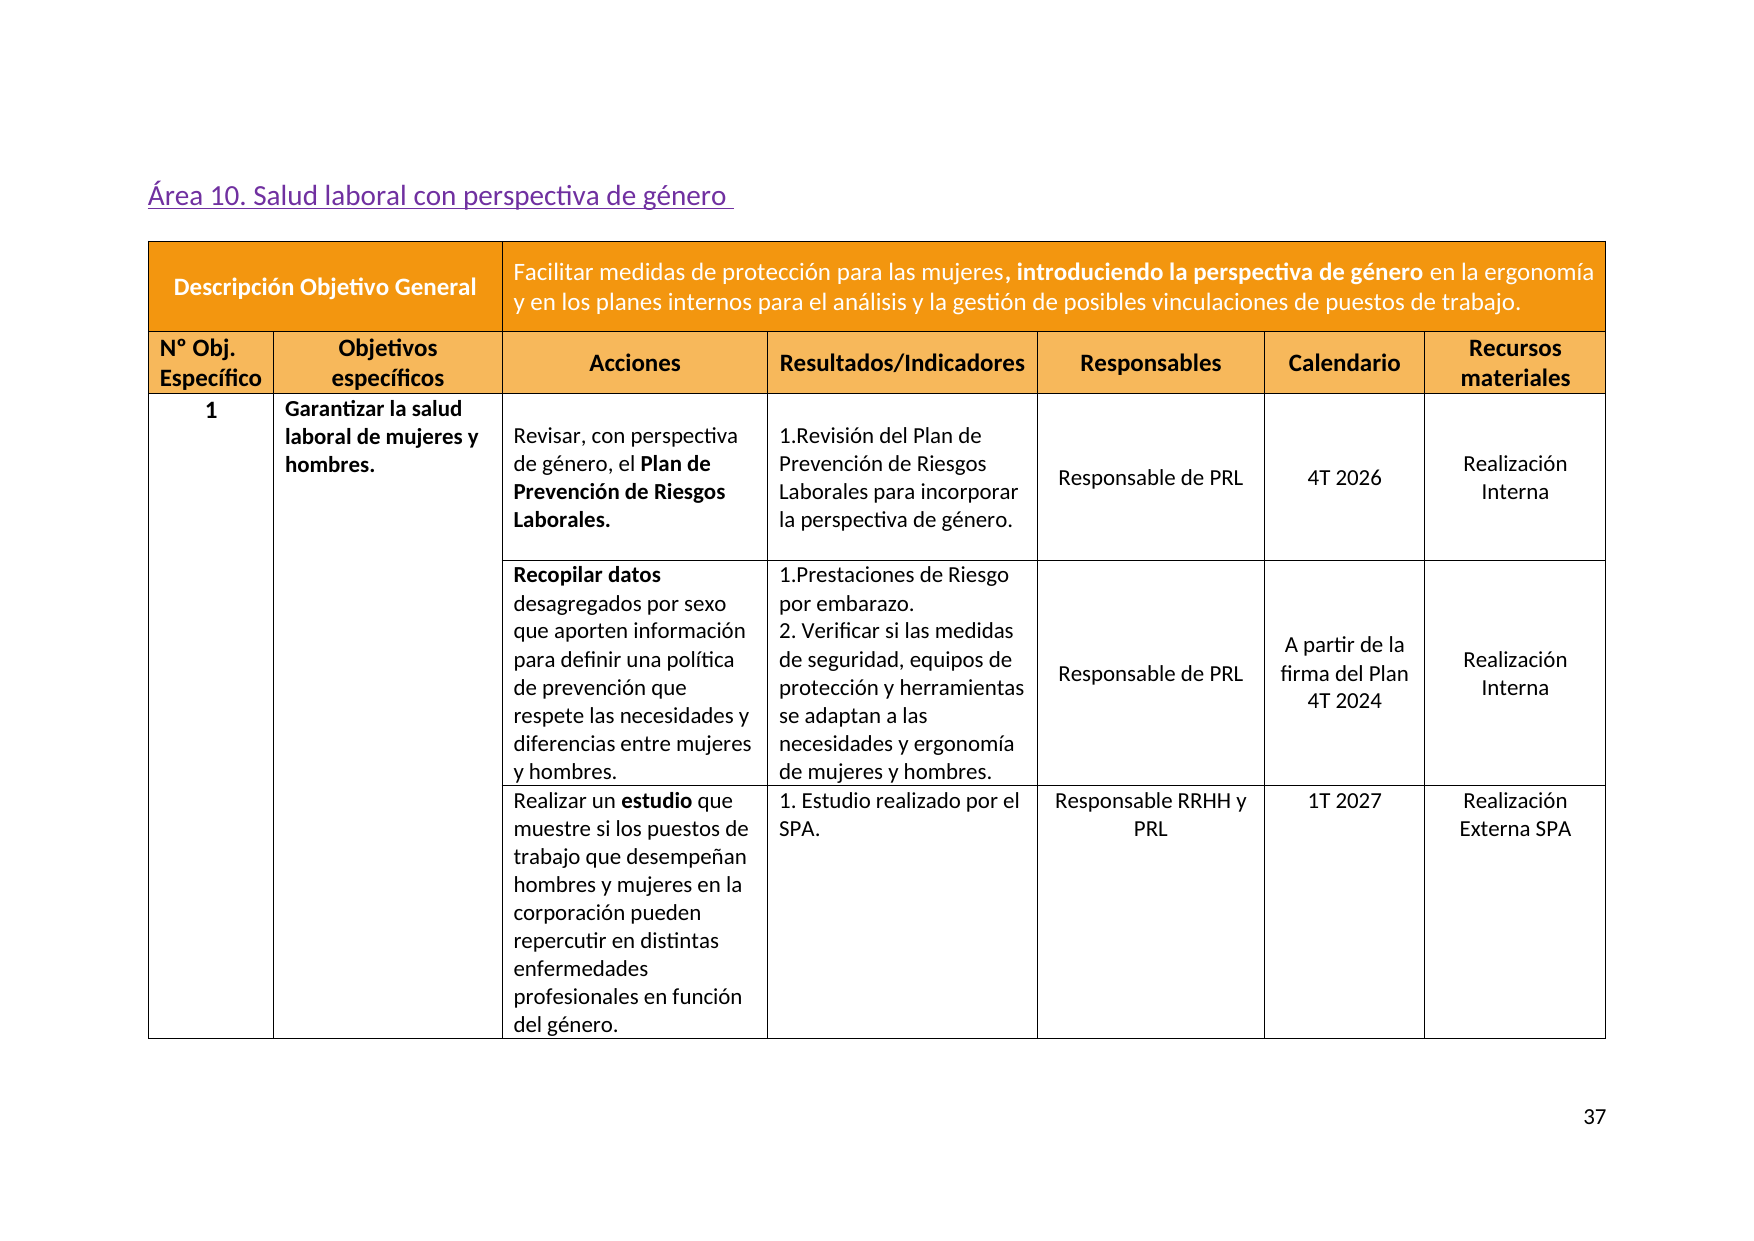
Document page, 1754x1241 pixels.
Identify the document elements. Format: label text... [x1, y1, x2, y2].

table_cell Responsable de PRL [1038, 394, 1264, 559]
table_cell Objetivos específicos [274, 332, 502, 393]
table_cell 4T 2026 [1265, 394, 1424, 559]
table_cell Responsables [1038, 332, 1264, 393]
table_cell 1.Revisión del Plan de Prevención de Riesgos Laborales para incorporar la perspectiva de género. [768, 394, 1037, 559]
table_cell 1T 2027 [1265, 786, 1424, 1038]
table_header Facilitar medidas de protección para las mujeres, introduciendo la perspectiva de género en la ergonomía y en los planes internos para el análisis y la gestión de posibles vinculaciones de puestos de trabajo. [503, 242, 1605, 331]
table_cell 1 [149, 394, 273, 1038]
table_cell Garantizar la salud laboral de mujeres y hombres. [274, 394, 502, 1038]
table_cell Nº Obj. Específico [149, 332, 273, 393]
table_header Descripción Objetivo General [149, 242, 502, 331]
table_cell Realización Interna [1425, 561, 1605, 785]
table_cell Recopilar datos desagregados por sexo que aporten información para definir una política de prevención que respete las necesidades y diferencias entre mujeres y hombres. [503, 561, 767, 785]
table_cell Responsable de PRL [1038, 561, 1264, 785]
table_cell Realizar un estudio que muestre si los puestos de trabajo que desempeñan hombres y mujeres en la corporación pueden repercutir en distintas enfermedades profesionales en función del género. [503, 786, 767, 1038]
table_cell Calendario [1265, 332, 1424, 393]
table_cell 1.Prestaciones de Riesgo por embarazo. 2. Verificar si las medidas de seguridad, equipos de protección y herramientas se adaptan a las necesidades y ergonomía de mujeres y hombres. [768, 561, 1037, 785]
table_cell Recursos materiales [1425, 332, 1605, 393]
table_cell Revisar, con perspectiva de género, el Plan de Prevención de Riesgos Laborales. [503, 394, 767, 559]
table_cell Realización Interna [1425, 394, 1605, 559]
table_cell 1. Estudio realizado por el SPA. [768, 786, 1037, 1038]
table_cell A partir de la firma del Plan 4T 2024 [1265, 561, 1424, 785]
table_cell Realización Externa SPA [1425, 786, 1605, 1038]
table_cell Responsable RRHH y PRL [1038, 786, 1264, 1038]
table_cell Resultados/Indicadores [768, 332, 1037, 393]
subtitle Área 10. Salud laboral con perspectiva de género [148, 177, 1606, 213]
table_cell Acciones [503, 332, 767, 393]
